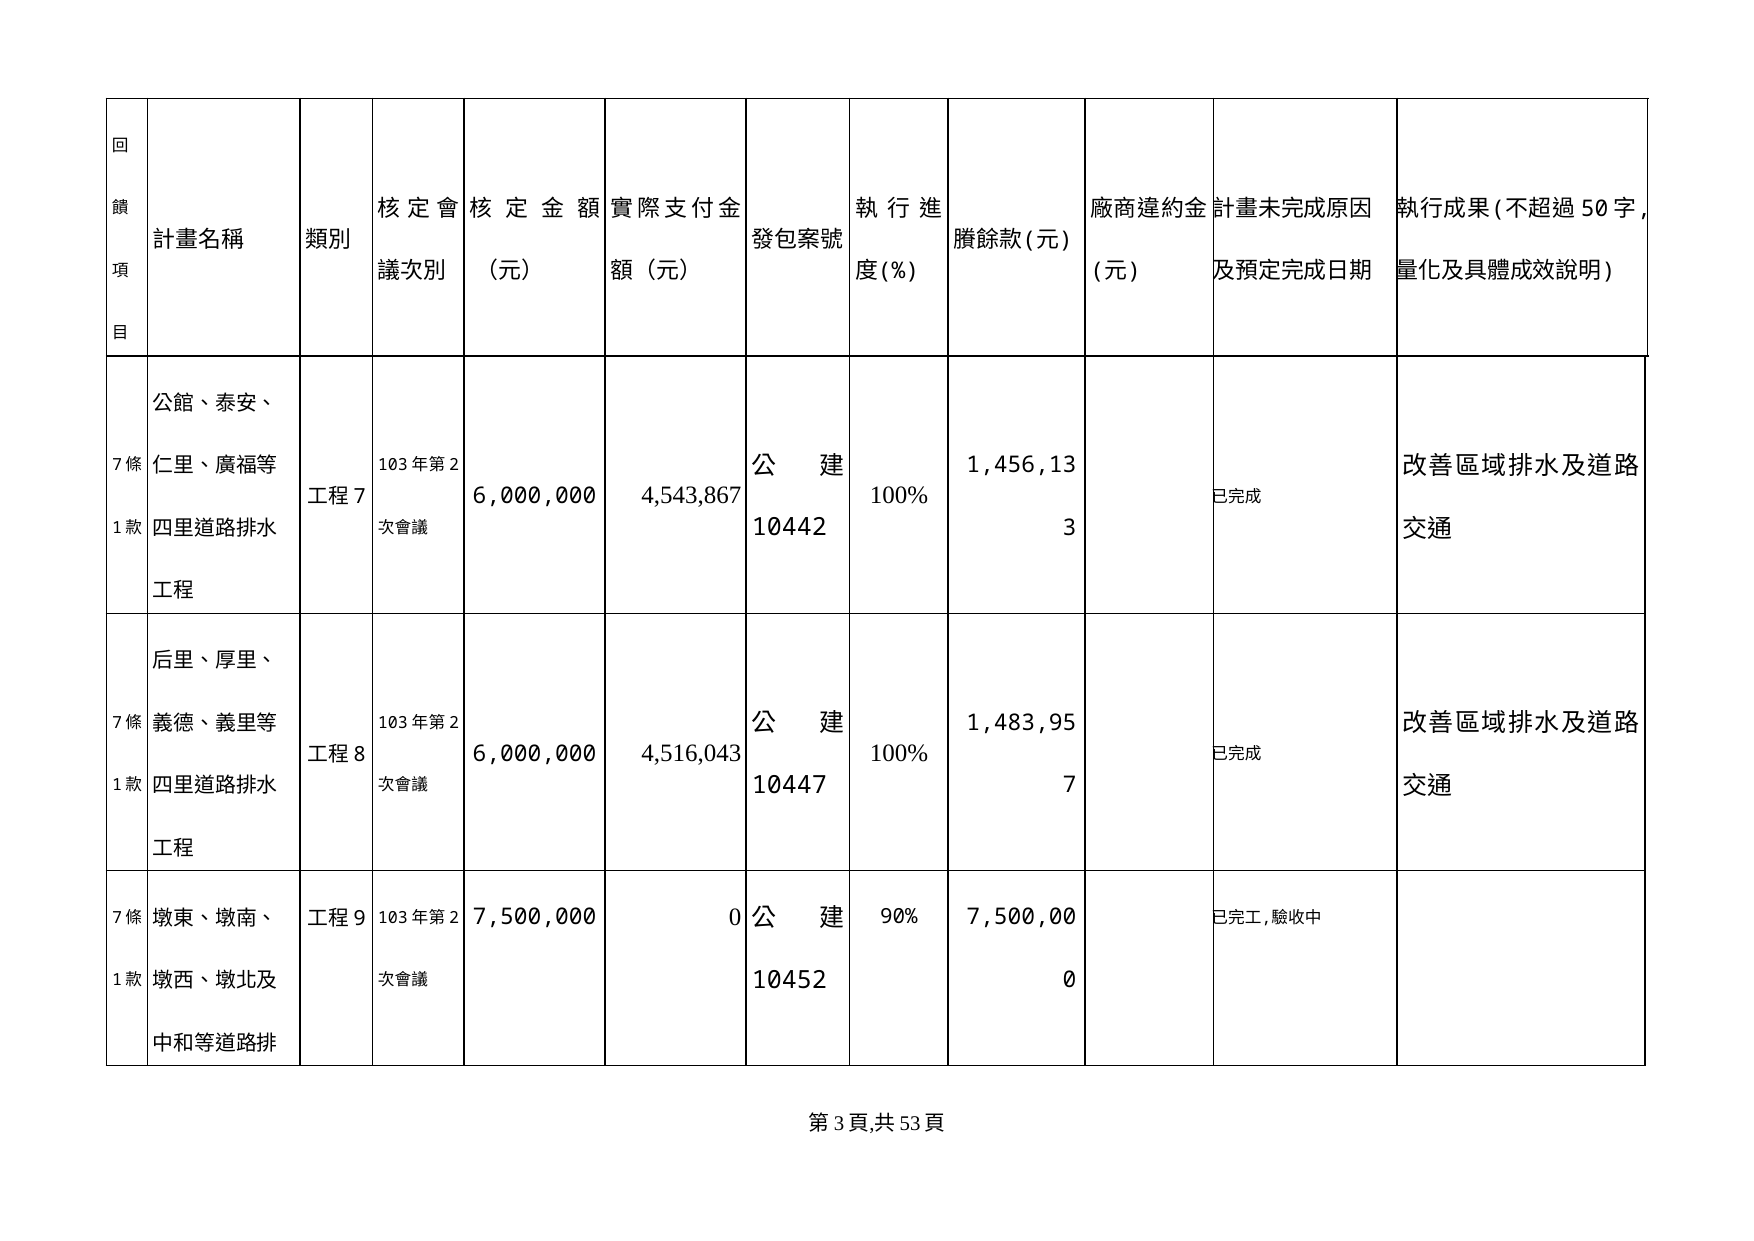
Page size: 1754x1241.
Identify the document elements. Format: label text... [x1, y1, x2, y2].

table_header 實際支付金額（元） [606, 99, 745, 355]
table_cell 工程8 [301, 614, 372, 870]
table_header 類別 [301, 99, 372, 355]
table_cell [1086, 357, 1213, 612]
table_cell 公建10452 [747, 871, 849, 1065]
table_cell 公建10442 [747, 357, 849, 612]
table_cell 改善區域排水及道路交通 [1398, 614, 1644, 870]
table_header 計畫名稱 [148, 99, 299, 355]
table_header 回饋項目 [107, 99, 147, 355]
table_header 發包案號 [747, 99, 849, 355]
table_cell 103年第2次會議 [373, 357, 463, 612]
table_header 執行進度(%) [850, 99, 947, 355]
table_cell [1398, 871, 1644, 1065]
table_cell 工程7 [301, 357, 372, 612]
table_cell 工程9 [301, 871, 372, 1065]
table_cell 公館、泰安、仁里、廣福等四里道路排水工程 [148, 357, 299, 612]
table_cell 100% [850, 357, 947, 612]
table_cell 已完工,驗收中 [1214, 871, 1396, 1065]
table_cell 7,500,000 [465, 871, 604, 1065]
table_header 核定會議次別 [373, 99, 463, 355]
table_cell 7條1款 [107, 357, 147, 612]
table_header 廠商違約金(元) [1086, 99, 1213, 355]
table_cell 6,000,000 [465, 614, 604, 870]
table_header 核定金額（元） [465, 99, 604, 355]
table_cell [1086, 871, 1213, 1065]
table_cell 墩東、墩南、墩西、墩北及中和等道路排 [148, 871, 299, 1065]
table_cell 1,456,133 [949, 357, 1084, 612]
table_cell 7,500,000 [949, 871, 1084, 1065]
table_cell 6,000,000 [465, 357, 604, 612]
table_header 計畫未完成原因 及預定完成日期 [1214, 99, 1396, 355]
table_cell [1086, 614, 1213, 870]
table_cell 已完成 [1214, 614, 1396, 870]
table_cell 90% [850, 871, 947, 1065]
table_cell 103年第2次會議 [373, 614, 463, 870]
table_cell 103年第2次會議 [373, 871, 463, 1065]
table_cell 100% [850, 614, 947, 870]
table_cell 改善區域排水及道路交通 [1398, 357, 1644, 612]
table_cell 4,516,043 [606, 614, 745, 870]
table_cell 1,483,957 [949, 614, 1084, 870]
table_cell 7條1款 [107, 614, 147, 870]
table_header 執行成果(不超過50字,量化及具體成效說明) [1398, 99, 1647, 355]
table_cell 7條1款 [107, 871, 147, 1065]
table_cell 0 [606, 871, 745, 1065]
table_cell 4,543,867 [606, 357, 745, 612]
table_cell 已完成 [1214, 357, 1396, 612]
table_cell 公建10447 [747, 614, 849, 870]
table_cell 后里、厚里、義德、義里等四里道路排水工程 [148, 614, 299, 870]
table_header 賸餘款(元) [949, 99, 1084, 355]
